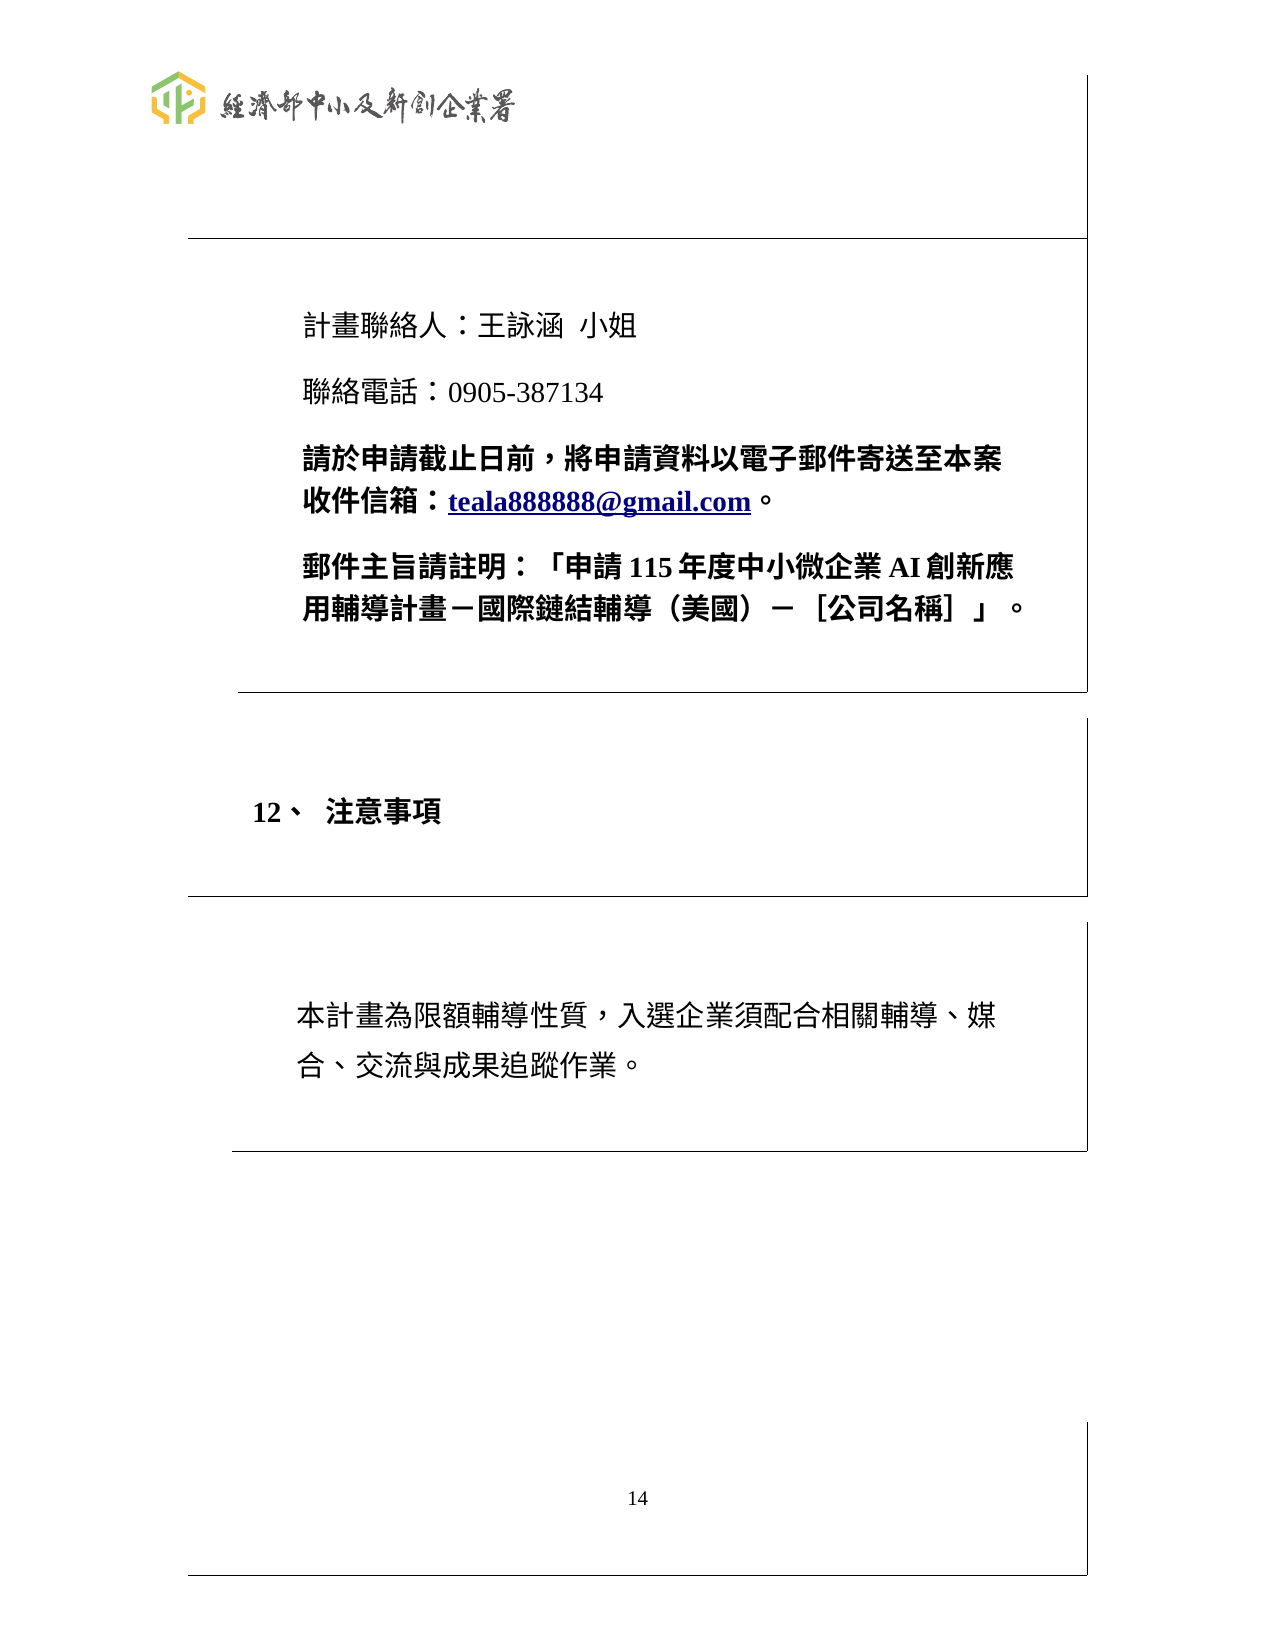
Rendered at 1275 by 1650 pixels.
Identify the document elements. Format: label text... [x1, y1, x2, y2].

text 本計畫為限額輔導性質，入選企業須配合相關輔導、媒合、交流與成果追蹤作業。 [232, 922, 1087, 1151]
text 計畫聯絡人：王詠涵 小姐 [237, 238, 1087, 305]
list 注意事項 [187, 717, 1087, 897]
text 郵件主旨請註明：「申請115年度中小微企業AI創新應用輔導計畫－國際鏈結輔導（美國）－［公司名稱］」。 [237, 480, 1087, 692]
text 請於申請截止日前，將申請資料以電子郵件寄送至本案收件信箱：teala888888@gmail.com。 [237, 372, 1087, 480]
text 聯絡電話：0905-387134 [237, 305, 1087, 372]
